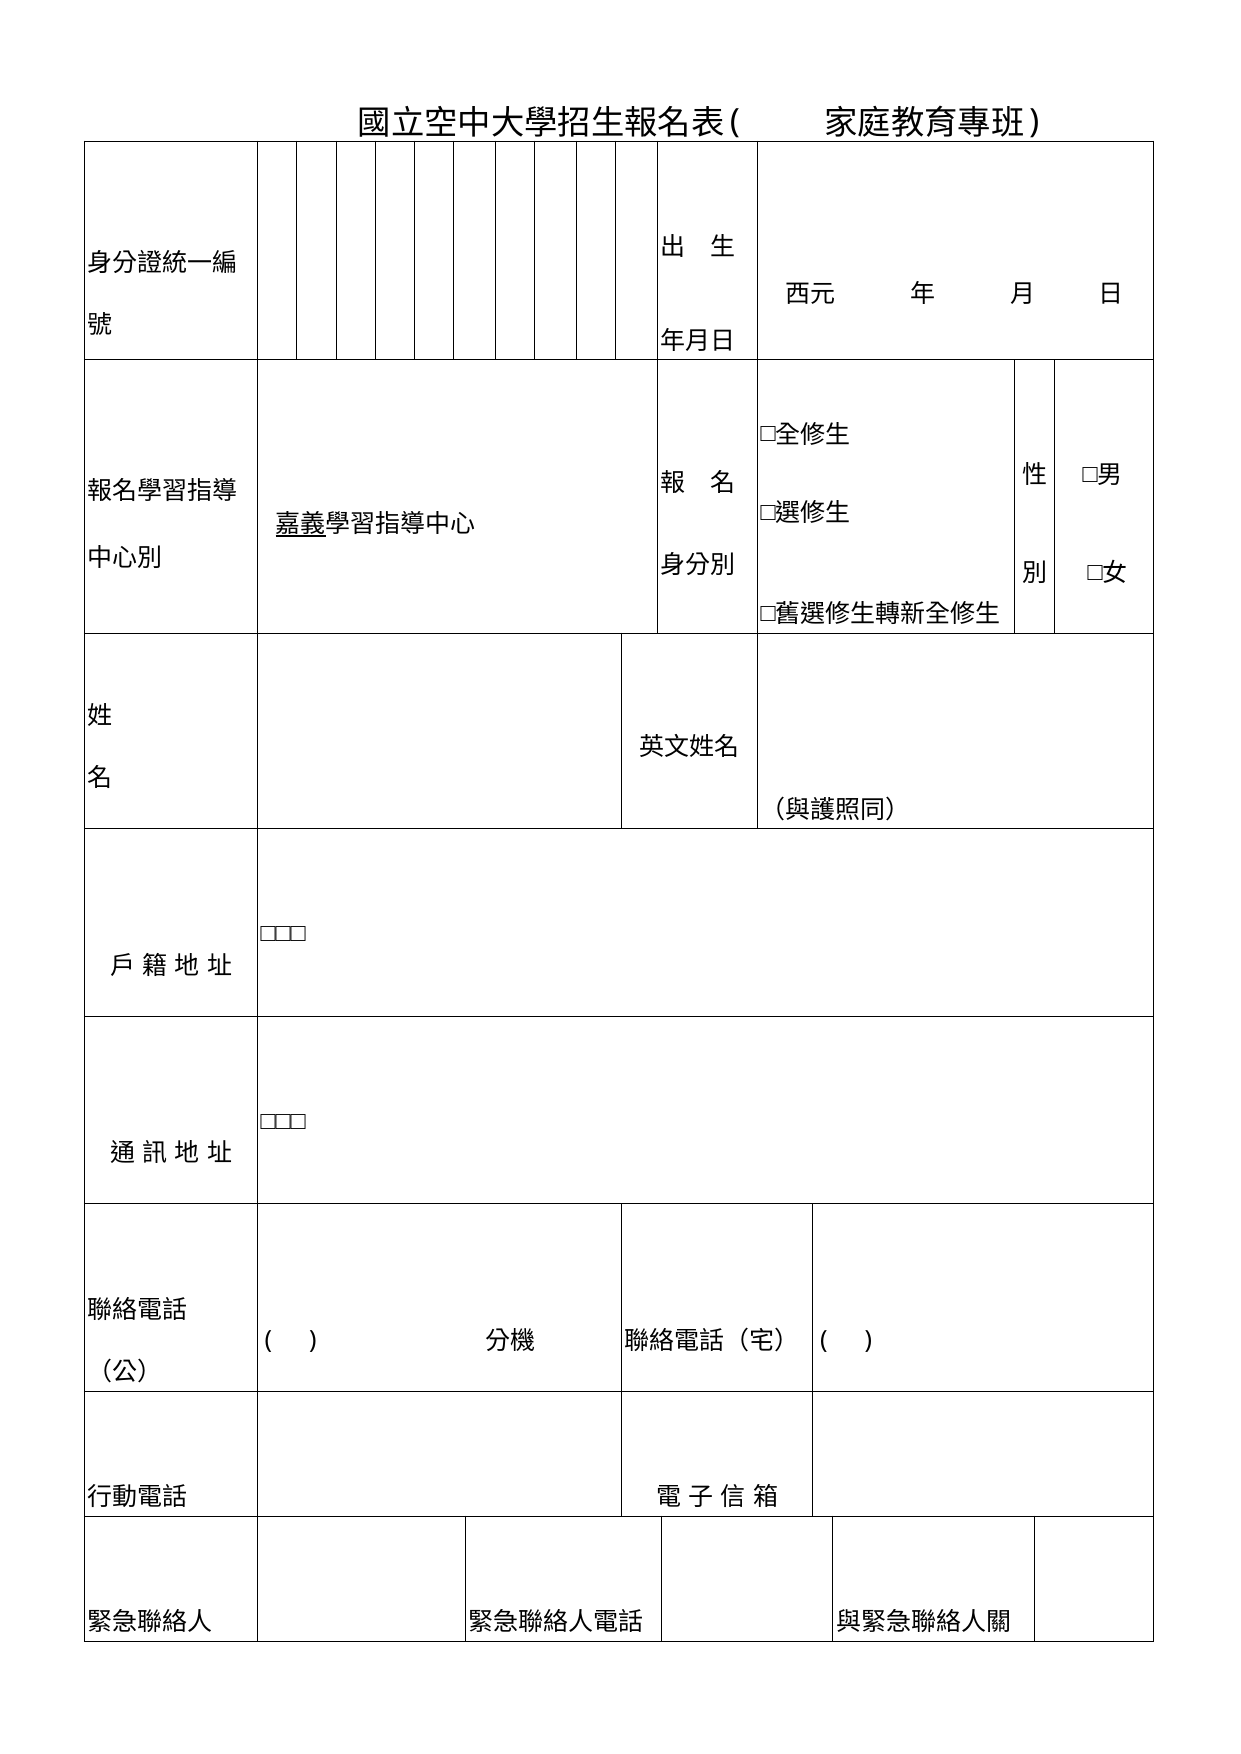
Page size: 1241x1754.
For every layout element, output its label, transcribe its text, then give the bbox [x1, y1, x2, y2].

table_cell 性 別 [1015, 360, 1054, 633]
table_cell 電子信箱 [622, 1392, 812, 1516]
table_header [535, 142, 576, 359]
table_cell □全修生 □選修生 □舊選修生轉新全修生 [758, 360, 1014, 633]
table_cell [813, 1392, 1153, 1516]
table_cell □□□ [258, 829, 1153, 1016]
table_cell （與護照同） [758, 634, 1153, 828]
table_cell 聯絡電話（宅） [622, 1204, 812, 1391]
table_header [454, 142, 495, 359]
table_header 西元 年 月 日 [758, 142, 1153, 359]
table_cell 報名學習指導 中心別 [85, 360, 257, 633]
table_cell 報 名 身分別 [658, 360, 757, 633]
table_cell 行動電話 [85, 1392, 257, 1516]
table_header [376, 142, 414, 359]
text 國立空中大學招生報名表( 家庭教育專班) [187, 78, 1215, 141]
table_header [415, 142, 453, 359]
table_cell ( ) 分機 [258, 1204, 621, 1391]
table_cell [258, 1517, 465, 1641]
table_cell 英文姓名 [622, 634, 757, 828]
table_cell 通訊地址 [85, 1017, 257, 1203]
table_cell 姓 名 [85, 634, 257, 828]
table_cell ( ) [813, 1204, 1153, 1391]
table_cell □□□ [258, 1017, 1153, 1203]
table_cell □男 □女 [1055, 360, 1153, 633]
table_header [496, 142, 534, 359]
table_cell 與緊急聯絡人關 [833, 1517, 1034, 1641]
table_header [337, 142, 375, 359]
table_header 出 生 年月日 [658, 142, 757, 359]
table_cell 嘉義學習指導中心 [258, 360, 657, 633]
table_header [258, 142, 296, 359]
table_cell [258, 634, 621, 828]
table_cell 緊急聯絡人 [85, 1517, 257, 1641]
table_header [577, 142, 615, 359]
table_cell [258, 1392, 621, 1516]
table_cell 聯絡電話（公） [85, 1204, 257, 1391]
table_header [297, 142, 336, 359]
table_header 身分證統一編號 [85, 142, 257, 359]
table_header [616, 142, 657, 359]
table_cell [662, 1517, 832, 1641]
table_cell [1035, 1517, 1153, 1641]
table_cell 戶籍地址 [85, 829, 257, 1016]
table_cell 緊急聯絡人電話 [466, 1517, 661, 1641]
